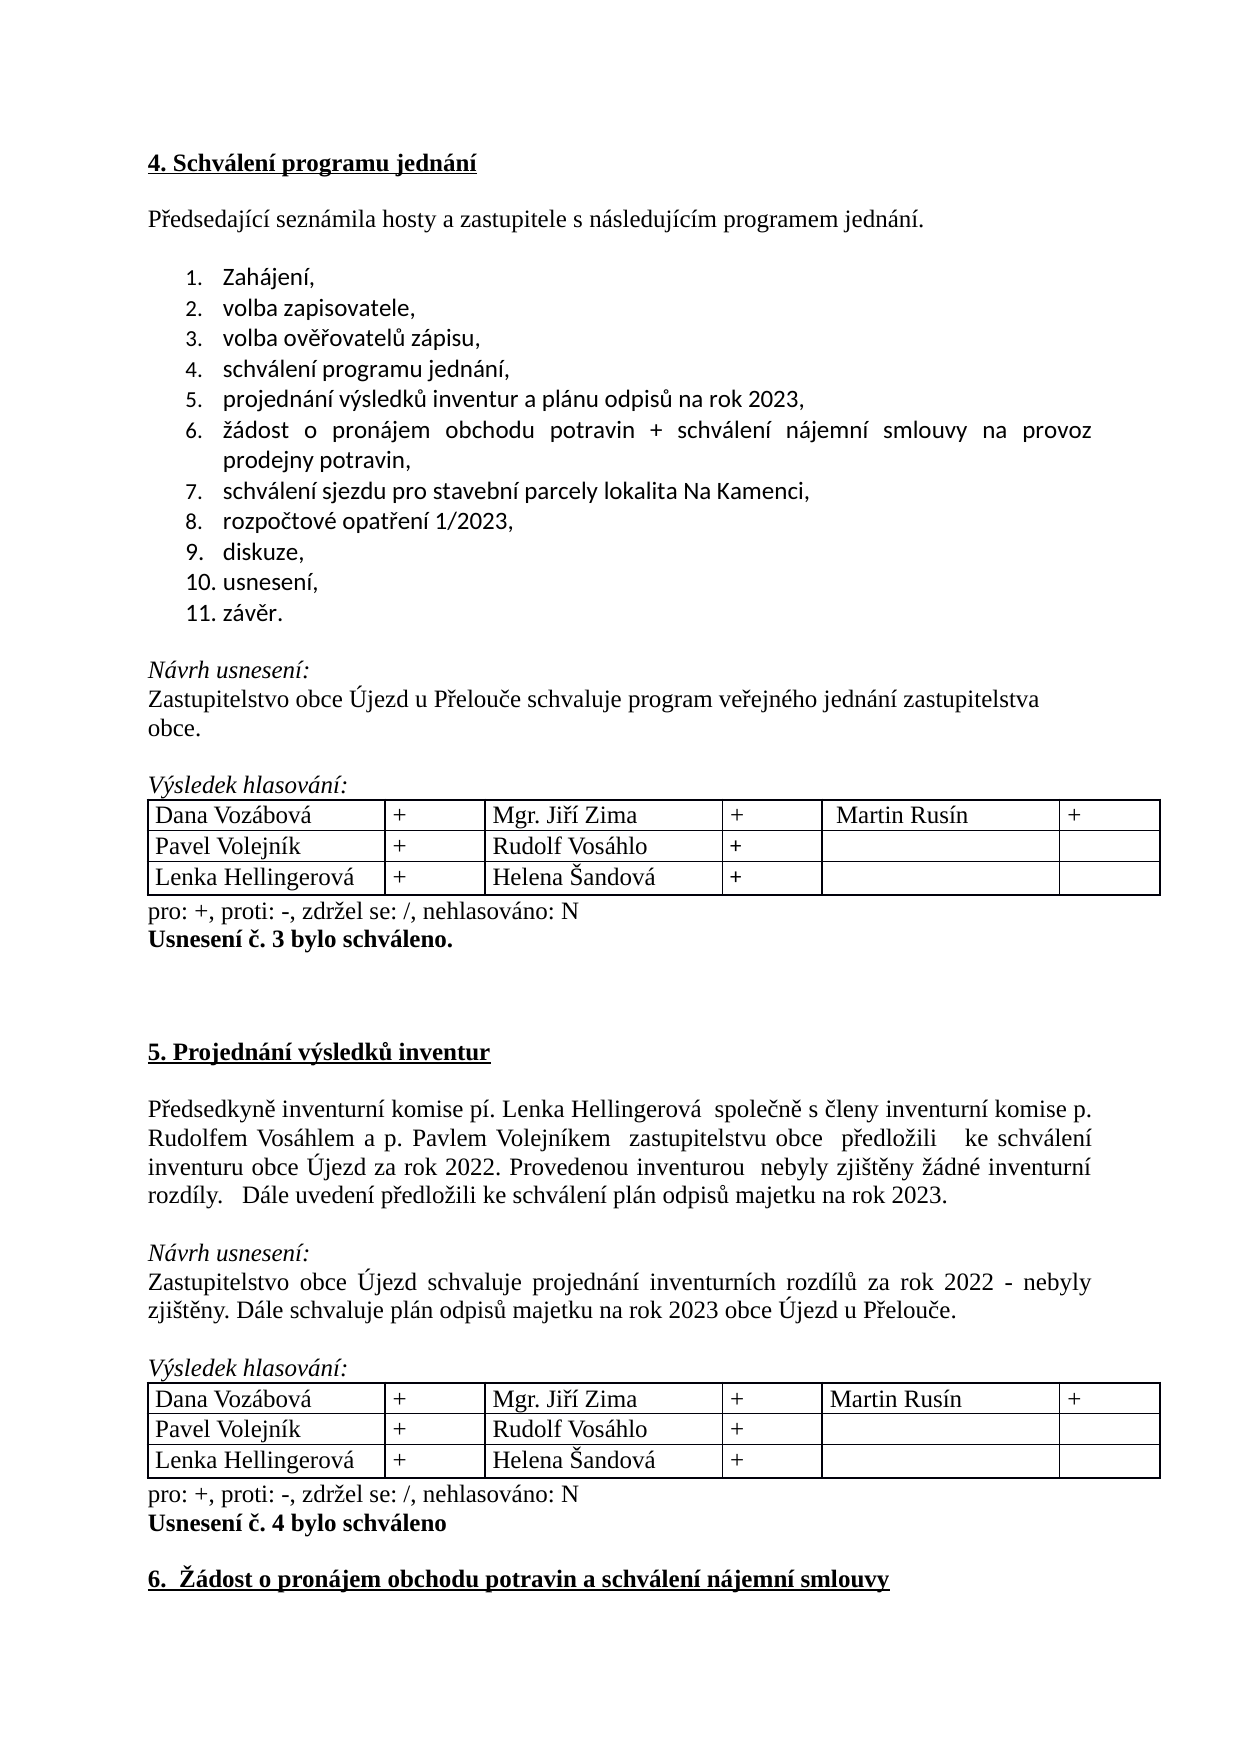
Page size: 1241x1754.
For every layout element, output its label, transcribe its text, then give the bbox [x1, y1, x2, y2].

table_cell + [386, 1414, 484, 1444]
table_cell + [386, 831, 484, 861]
text Předsedkyně inventurní komise pí. Lenka Hellingerová společně s členy inventurní komise p. Rudolfem Vosáhlem a p. Pavlem Volejníkem zastupitelstvu obce předložili ke schválení inventuru obce Újezd za rok 2022. Provedenou inventurou nebyly zjištěny žádné inventurní rozdíly. Dále uvedení předložili ke schválení plán odpisů majetku na rok 2023. [148, 1094, 1093, 1209]
list rozpočtové opatření 1/2023, [185, 505, 1093, 536]
text pro: +, proti: -, zdržel se: /, nehlasováno: N [148, 896, 1093, 924]
text Návrh usnesení: [148, 1238, 1093, 1267]
table_cell [823, 831, 1059, 861]
table_header + [1060, 1384, 1159, 1413]
text Výsledek hlasování: [148, 770, 1093, 798]
text 5. Projednání výsledků inventur [148, 1037, 1093, 1066]
table_cell + [723, 1445, 821, 1477]
table_cell + [723, 831, 821, 861]
list závěr. [185, 597, 1093, 627]
list usnesení, [185, 566, 1093, 597]
list volba ověřovatelů zápisu, [185, 322, 1093, 353]
table_header Mgr. Jiří Zima [486, 801, 722, 830]
text Zastupitelstvo obce Újezd schvaluje projednání inventurních rozdílů za rok 2022 - nebyly zjištěny. Dále schvaluje plán odpisů majetku na rok 2023 obce Újezd u Přelouče. [148, 1267, 1093, 1324]
table_header + [386, 801, 484, 830]
table_header Mgr. Jiří Zima [486, 1384, 722, 1413]
table_header + [723, 1384, 821, 1413]
table_cell Rudolf Vosáhlo [486, 831, 722, 861]
table_header Martin Rusín [823, 1384, 1059, 1413]
list schválení programu jednání, [185, 353, 1093, 383]
table_header Martin Rusín [823, 801, 1059, 830]
table_cell Rudolf Vosáhlo [486, 1414, 722, 1444]
text 6. Žádost o pronájem obchodu potravin a schválení nájemní smlouvy [148, 1564, 1093, 1593]
text Výsledek hlasování: [148, 1353, 1093, 1382]
table_cell [823, 862, 1059, 894]
table_header Dana Vozábová [149, 801, 384, 830]
text 4. Schválení programu jednání [148, 148, 1093, 176]
table_cell [1060, 831, 1159, 861]
list Zahájení, [185, 261, 1093, 292]
table_header + [1060, 801, 1159, 830]
table_cell [1060, 1414, 1159, 1444]
table_cell + [386, 862, 484, 894]
text Zastupitelstvo obce Újezd u Přelouče schvaluje program veřejného jednání zastupitelstva obce. [148, 684, 1093, 742]
list projednání výsledků inventur a plánu odpisů na rok 2023, [185, 383, 1093, 414]
table_cell [1060, 862, 1159, 894]
text Předsedající seznámila hosty a zastupitele s následujícím programem jednání. [148, 204, 1093, 233]
table_cell Lenka Hellingerová [149, 1445, 384, 1477]
table_cell Pavel Volejník [149, 831, 384, 861]
list žádost o pronájem obchodu potravin + schválení nájemní smlouvy na provoz prodejny potravin, [185, 414, 1093, 475]
list diskuze, [185, 536, 1093, 566]
table_cell Lenka Hellingerová [149, 862, 384, 894]
table_header + [723, 801, 821, 830]
text Návrh usnesení: [148, 655, 1093, 684]
table_header + [386, 1384, 484, 1413]
table_cell [823, 1414, 1059, 1444]
table_cell + [723, 1414, 821, 1444]
table_cell Helena Šandová [486, 862, 722, 894]
list volba zapisovatele, [185, 292, 1093, 322]
table_cell + [723, 862, 821, 894]
table_cell Pavel Volejník [149, 1414, 384, 1444]
text Usnesení č. 4 bylo schváleno [148, 1508, 1093, 1537]
text Usnesení č. 3 bylo schváleno. [148, 924, 1093, 953]
table_cell + [386, 1445, 484, 1477]
list schválení sjezdu pro stavební parcely lokalita Na Kamenci, [185, 475, 1093, 505]
table_cell [1060, 1445, 1159, 1477]
table_cell Helena Šandová [486, 1445, 722, 1477]
table_header Dana Vozábová [149, 1384, 384, 1413]
text pro: +, proti: -, zdržel se: /, nehlasováno: N [148, 1479, 1093, 1508]
table_cell [823, 1445, 1059, 1477]
